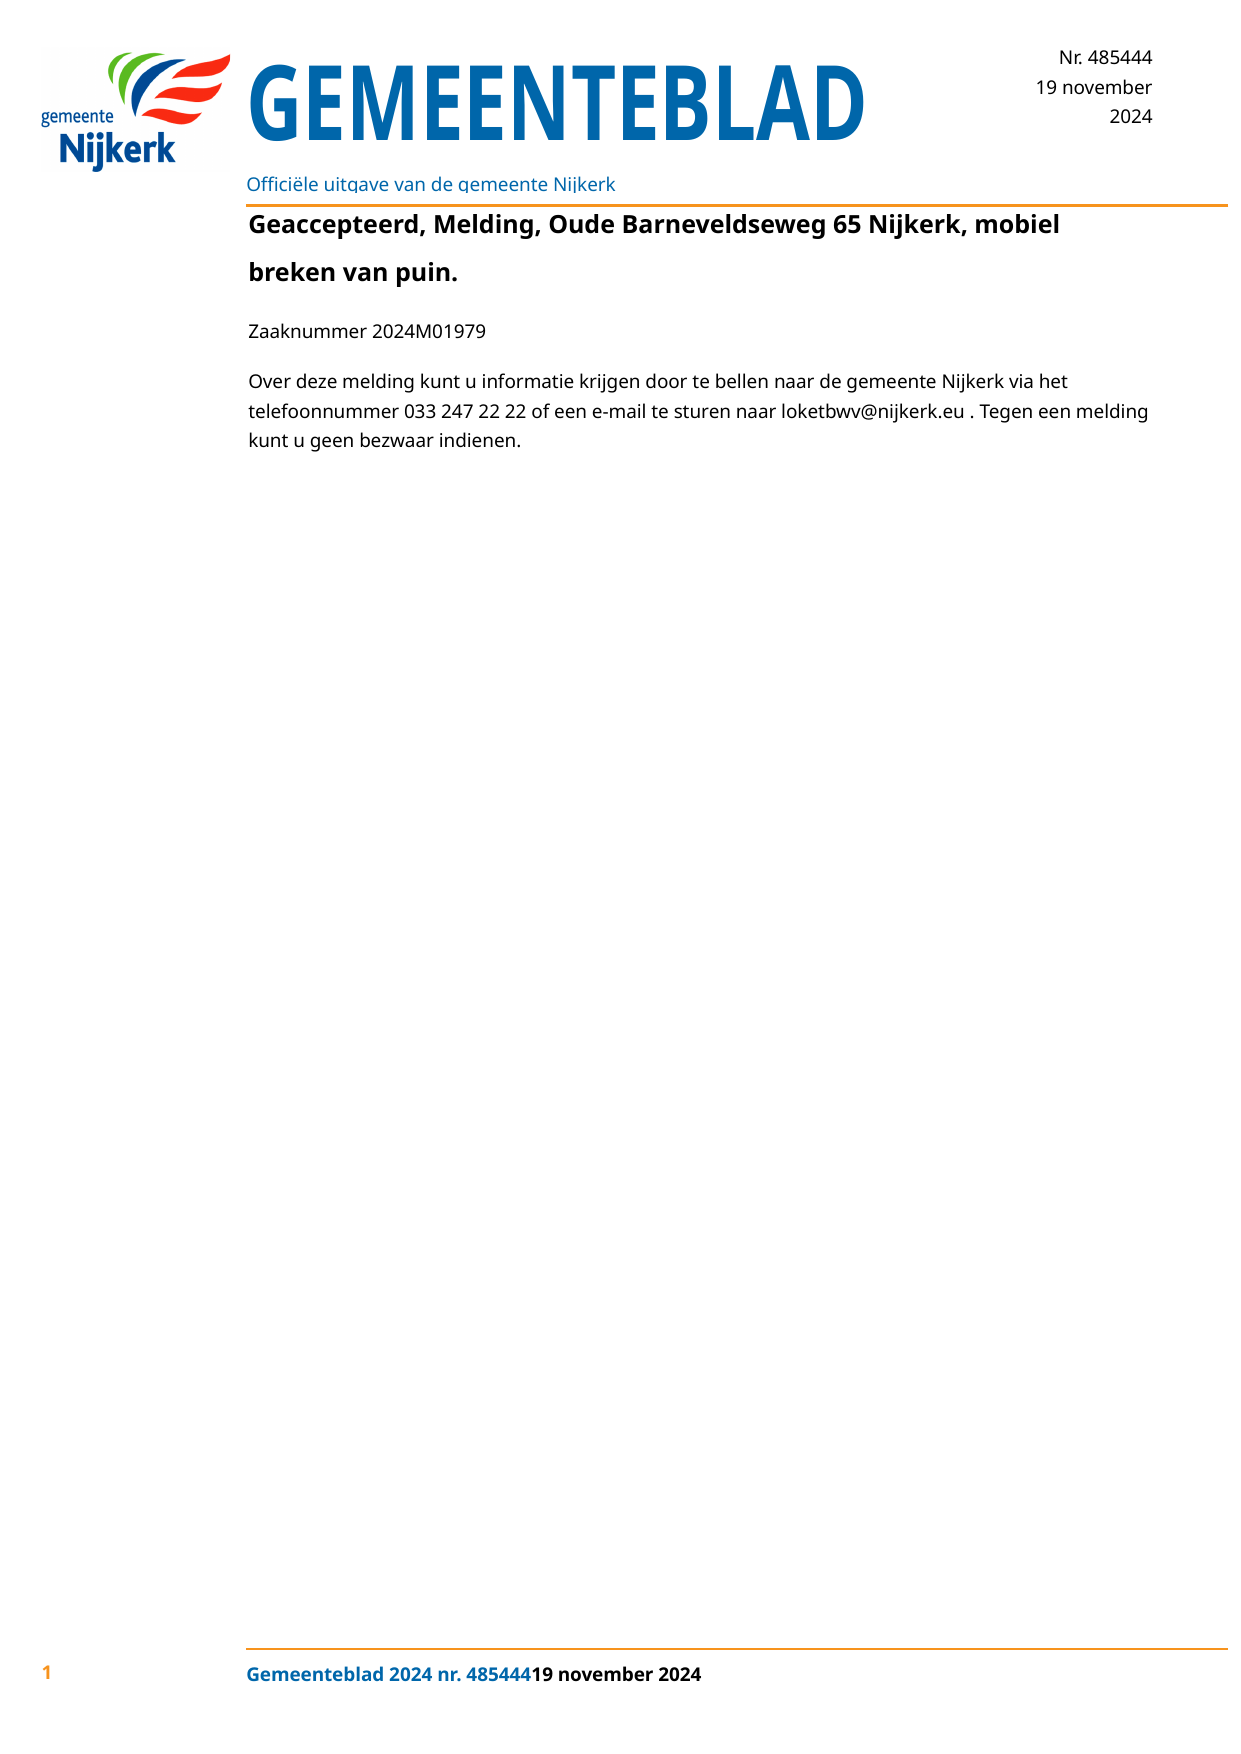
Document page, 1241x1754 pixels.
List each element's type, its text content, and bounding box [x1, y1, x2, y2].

text Geaccepteerd, Melding, Oude Barneveldseweg 65 Nijkerk, mobiel breken van puin. [248, 207, 1152, 288]
text Zaaknummer 2024M01979 [248, 318, 1152, 344]
picture [41, 47, 231, 172]
text Over deze melding kunt u informatie krijgen door te bellen naar de gemeente Nijkerk via het telefoonnummer 033 247 22 22 of een e-mail te sturen naar loketbwv@nijkerk.eu . Tegen een melding kunt u geen bezwaar indienen. [248, 368, 1152, 453]
